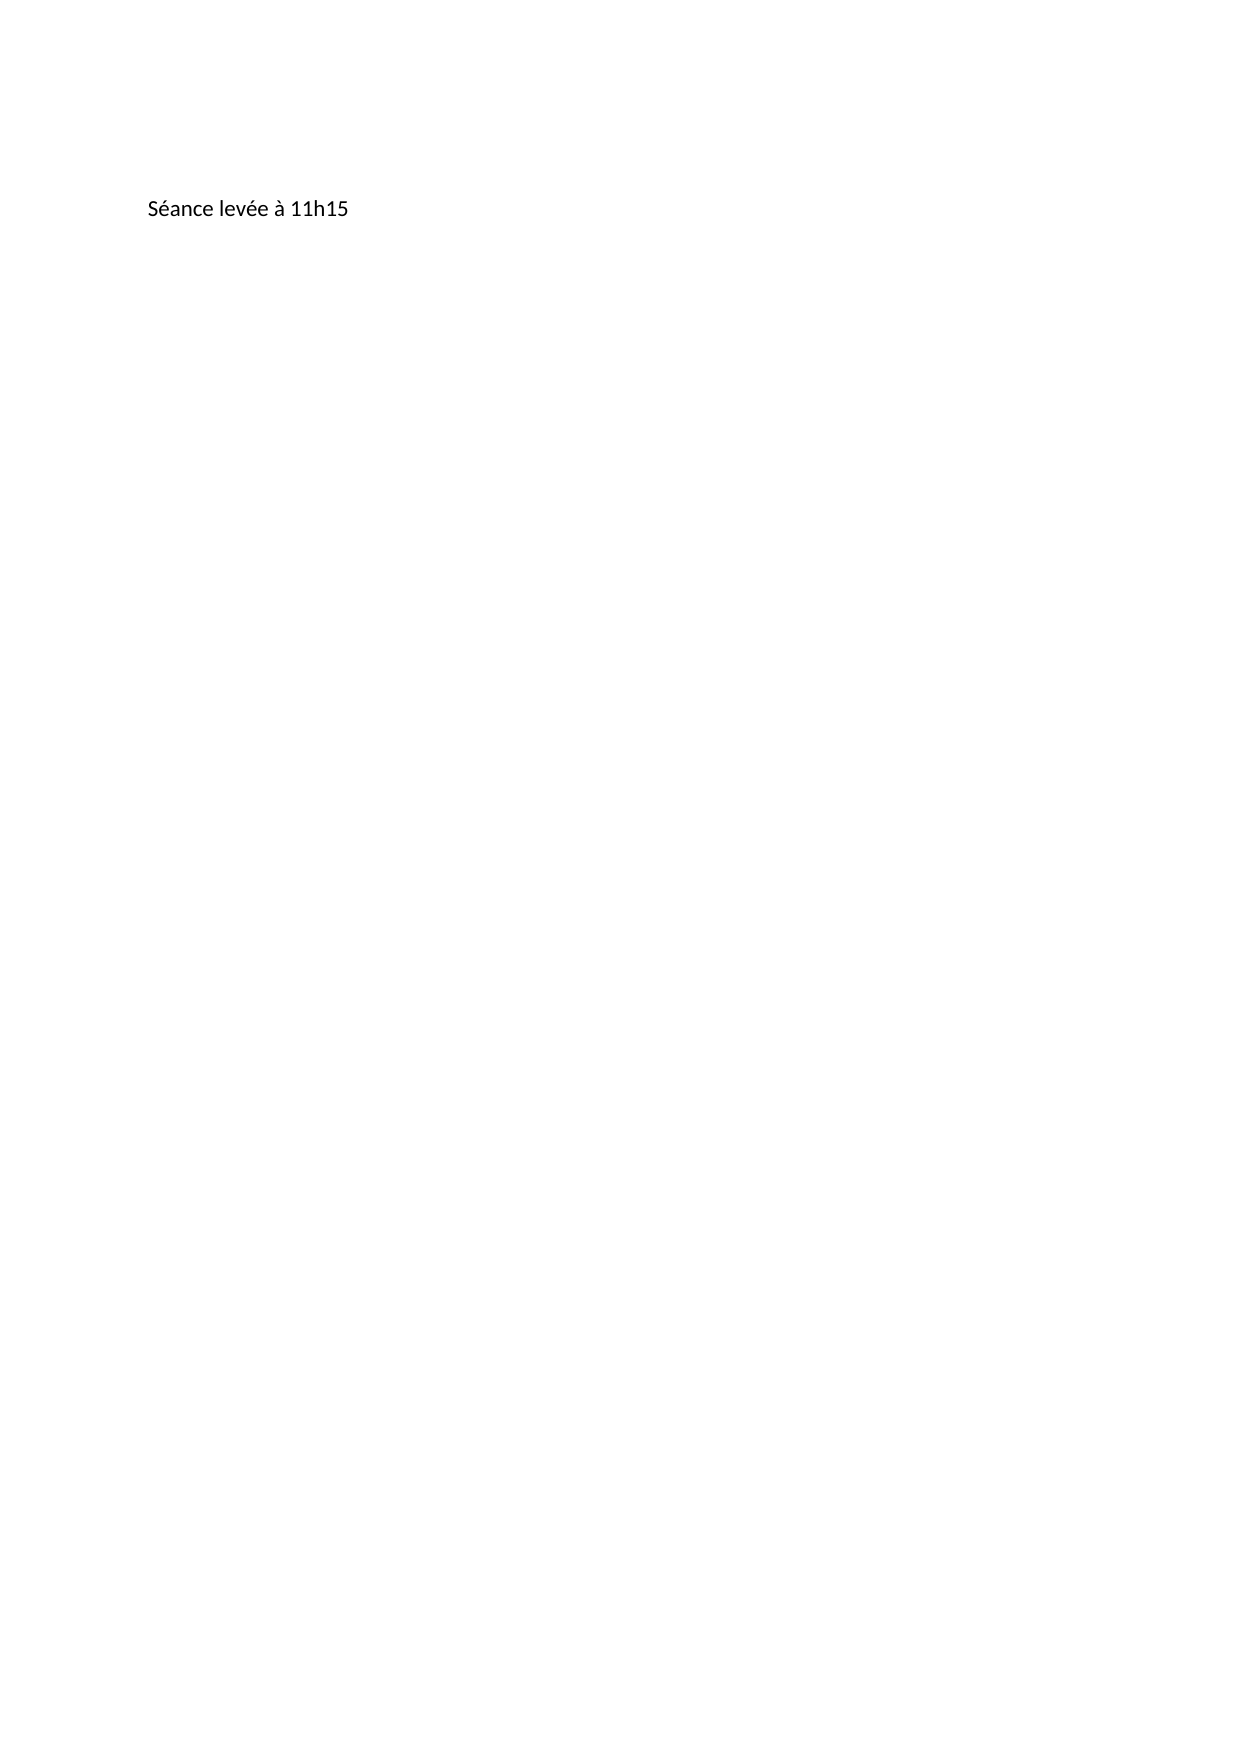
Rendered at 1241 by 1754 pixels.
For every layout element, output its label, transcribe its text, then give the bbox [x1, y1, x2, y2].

text Séance levée à 11h15 [148, 194, 1093, 222]
